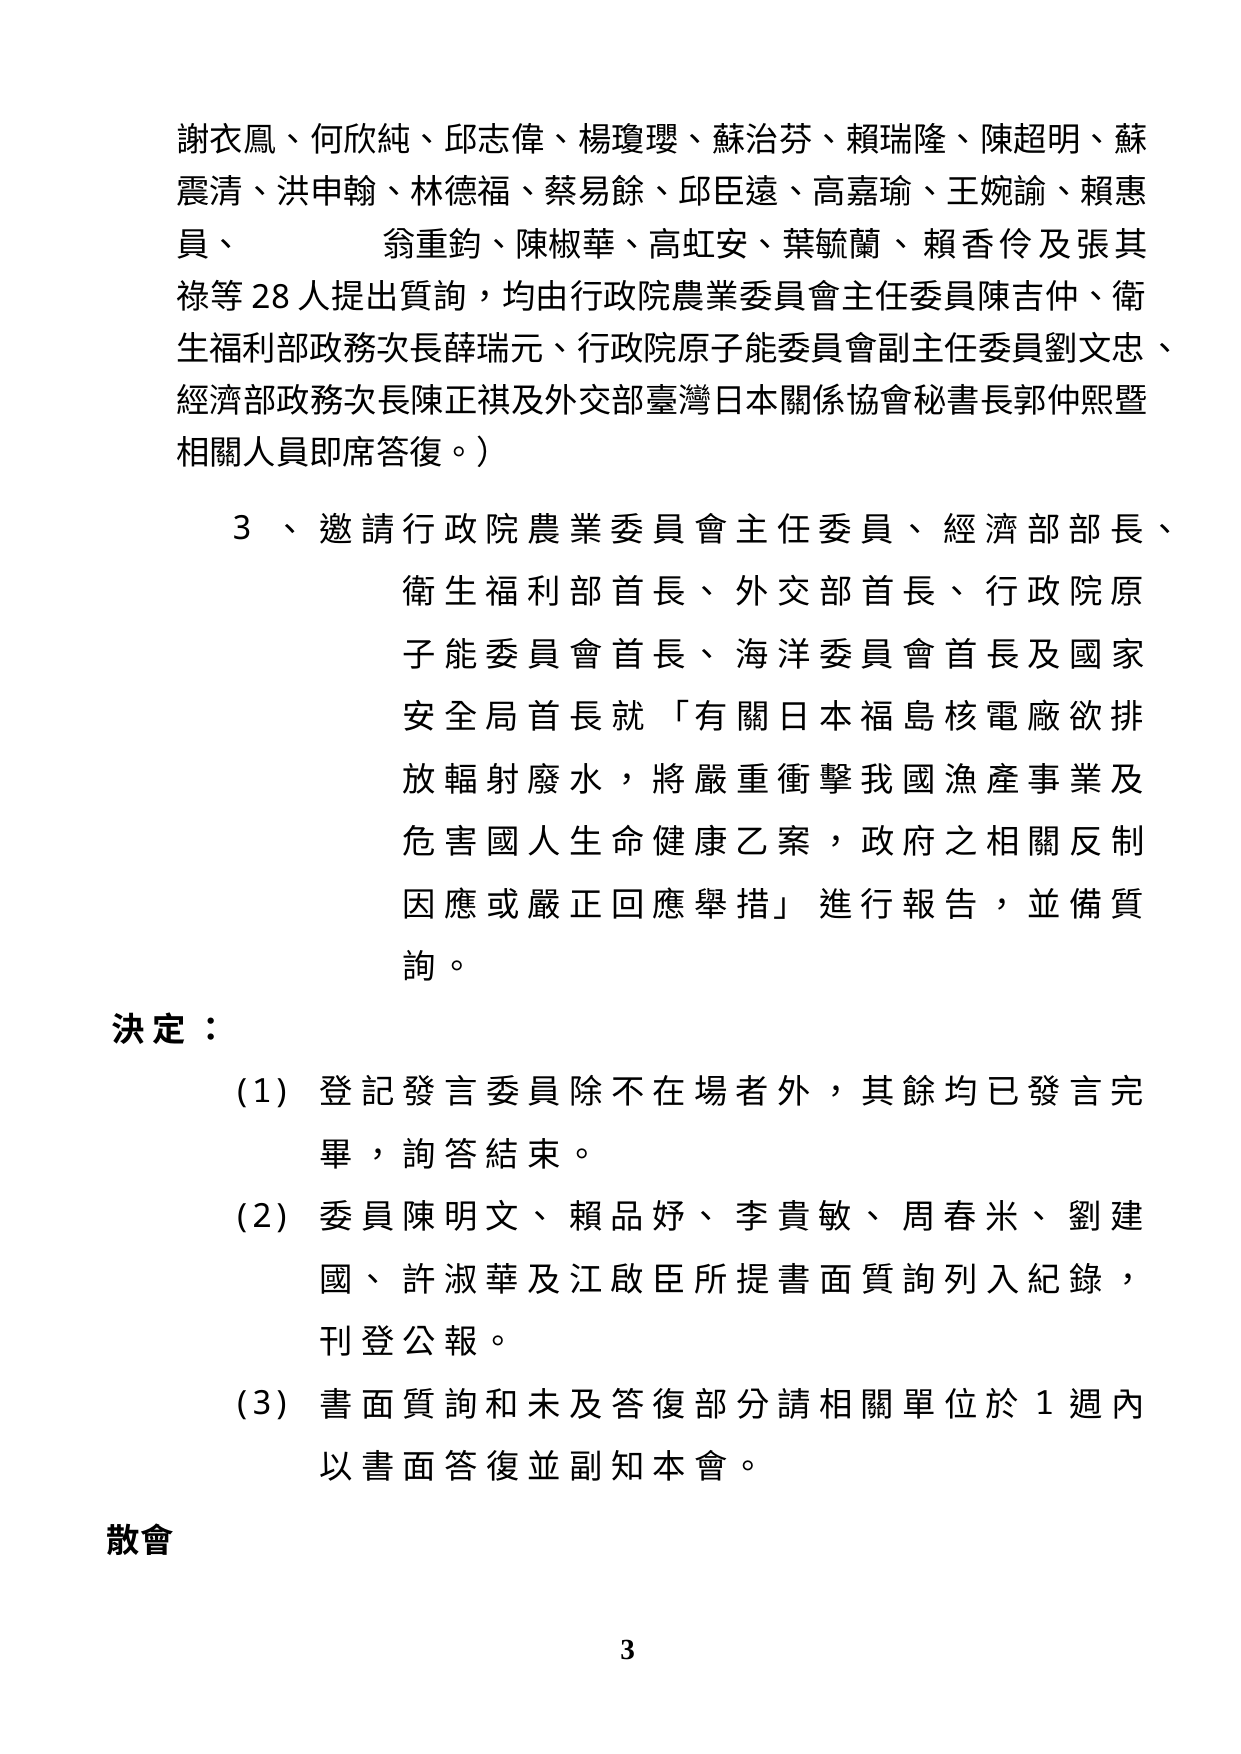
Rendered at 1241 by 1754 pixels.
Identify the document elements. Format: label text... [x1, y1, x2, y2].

text 決定： [107, 985, 1148, 1048]
list 委員陳明文、賴品妤、李貴敏、周春米、劉建國、許淑華及江啟臣所提書面質詢列入紀錄，刊登公報。 [142, 1173, 1148, 1360]
list 邀請行政院農業委員會主任委員、經濟部部長、衛生福利部首長、外交部首長、行政院原子能委員會首長、海洋委員會首長及國家安全局首長就「有關日本福島核電廠欲排放輻射廢水，將嚴重衝擊我國漁產事業及危害國人生命健康乙案，政府之相關反制因應或嚴正回應舉措」進行報告，並備質詢。 [225, 485, 1148, 985]
text （報告事項合併詢答。行政院農業委員會主任委員陳吉仲、衛生福利部政務次長薛瑞元及行政院原子能委員會副主任委員劉文忠報告後，委員林岱樺、邱議瑩、呂玉玲、孔文吉、蔡壁如、鄭運鵬、陳亭妃、謝衣鳯、何欣純、邱志偉、楊瓊瓔、蘇治芬、賴瑞隆、陳超明、蘇震清、洪申翰、林德福、蔡易餘、邱臣遠、高嘉瑜、王婉諭、賴惠員、 翁重鈞、陳椒華、高虹安、葉毓蘭 、賴香伶及張其祿等28人提出質詢，均由行政院農業委員會主任委員陳吉仲、衛生福利部政務次長薛瑞元、行政院原子能委員會副主任委員劉文忠、經濟部政務次長陳正祺及外交部臺灣日本關係協會秘書長郭仲熙暨相關人員即席答復。） [141, 110, 1148, 475]
list 登記發言委員除不在場者外，其餘均已發言完畢，詢答結束。 [144, 1048, 1148, 1173]
text 散會 [107, 1511, 1139, 1563]
list 書面質詢和未及答復部分請相關單位於1週內以書面答復並副知本會。 [144, 1360, 1148, 1485]
